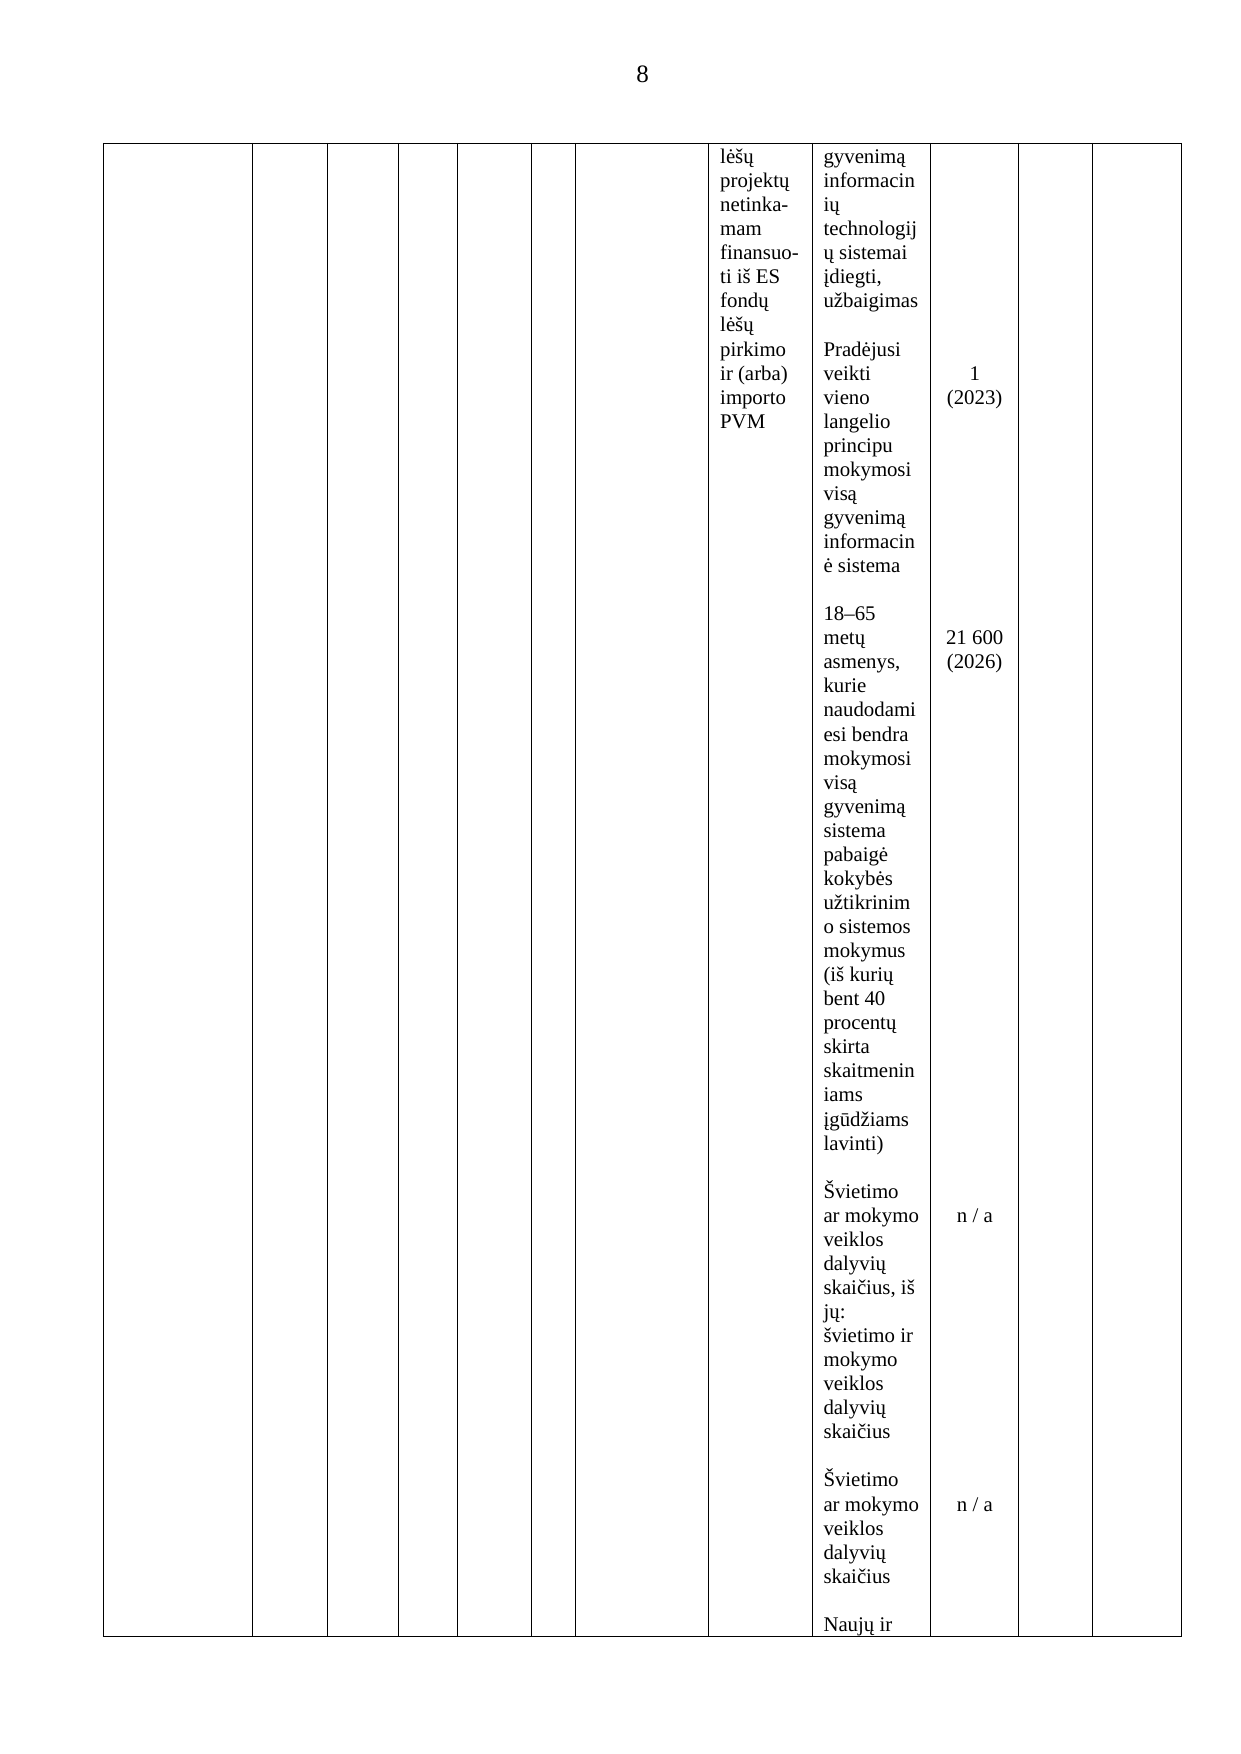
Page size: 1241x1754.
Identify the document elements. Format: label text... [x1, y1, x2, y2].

table_cell 1 (2023) 21 600 (2026) n / a n / a [931, 144, 1018, 1636]
table_cell lėšų projektų netinka-mam finansuo-ti iš ES fondų lėšų pirkimo ir (arba) importo PVM [709, 144, 812, 1636]
table_cell [328, 144, 398, 1636]
table_cell [399, 144, 457, 1636]
table_cell [532, 144, 575, 1636]
table_cell gyvenimą informacinių technologijų sistemai įdiegti, užbaigimas Pradėjusi veikti vieno langelio principu mokymosi visą gyvenimą informacinė sistema 18–65 metų asmenys, kurie naudodamiesi bendra mokymosi visą gyvenimą sistema pabaigė kokybės užtikrinimo sistemos mokymus (iš kurių bent 40 procentų skirta skaitmeniniams įgūdžiams lavinti) Švietimo ar mokymo veiklos dalyvių skaičius, iš jų: švietimo ir mokymo veiklos dalyvių skaičius Švietimo ar mokymo veiklos dalyvių skaičius Naujų ir [813, 144, 930, 1636]
table_cell [1019, 144, 1092, 1636]
table_cell [253, 144, 327, 1636]
table_cell [104, 144, 252, 1636]
table_cell [458, 144, 531, 1636]
table_cell [1093, 144, 1181, 1636]
table_cell [576, 144, 708, 1636]
